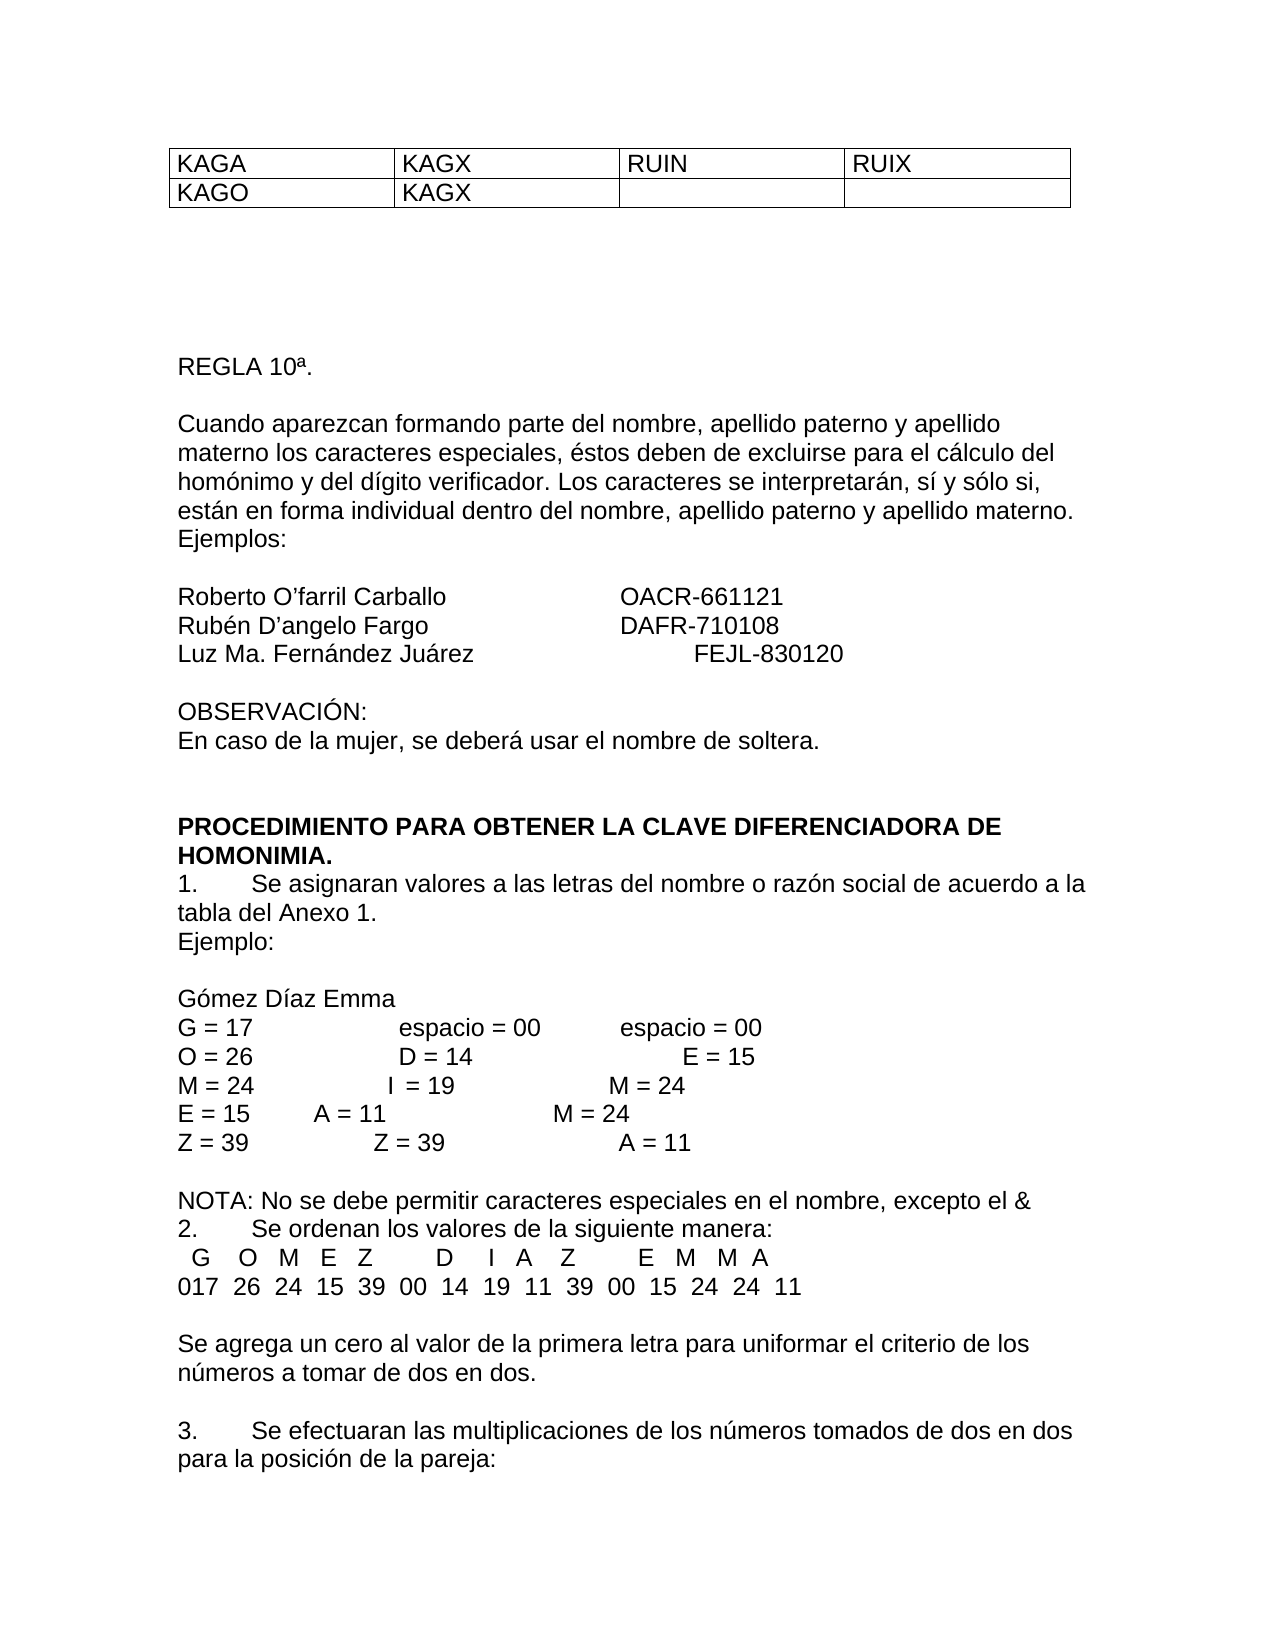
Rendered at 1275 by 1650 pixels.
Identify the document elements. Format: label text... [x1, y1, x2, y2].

table_cell KAGX [395, 149, 619, 177]
text M = 24 I = 19 M = 24 [177, 1071, 1098, 1099]
text 1. Se asignaran valores a las letras del nombre o razón social de acuerdo a la tabla del Anexo 1. [177, 869, 1098, 927]
text NOTA: No se debe permitir caracteres especiales en el nombre, excepto el & [177, 1186, 1098, 1214]
text 017 26 24 15 39 00 14 19 11 39 00 15 24 24 11 [177, 1272, 1098, 1301]
text G O M E Z D I A Z E M M A [177, 1243, 1098, 1272]
table_cell [845, 179, 1070, 207]
text 3. Se efectuaran las multiplicaciones de los números tomados de dos en dos para la posición de la pareja: [177, 1416, 1098, 1473]
text Luz Ma. Fernández Juárez FEJL-830120 [177, 639, 1098, 668]
text Z = 39 Z = 39 A = 11 [177, 1128, 1098, 1157]
table_cell RUIX [845, 149, 1070, 177]
table_cell KAGX [395, 179, 619, 207]
text PROCEDIMIENTO PARA OBTENER LA CLAVE DIFERENCIADORA DE HOMONIMIA. [177, 812, 1098, 869]
text Gómez Díaz Emma [177, 984, 1098, 1013]
text En caso de la mujer, se deberá usar el nombre de soltera. [177, 726, 1098, 754]
table_cell [620, 179, 844, 207]
text OBSERVACIÓN: [177, 697, 1098, 726]
text REGLA 10ª. [177, 352, 1098, 381]
text Roberto O’farril Carballo OACR-661121 [177, 582, 1098, 611]
table_cell KAGA [170, 149, 394, 177]
text Cuando aparezcan formando parte del nombre, apellido paterno y apellido materno los caracteres especiales, éstos deben de excluirse para el cálculo del homónimo y del dígito verificador. Los caracteres se interpretarán, sí y sólo si, están en forma individual dentro del nombre, apellido paterno y apellido materno. Ejemplos: [177, 409, 1098, 553]
table_cell RUIN [620, 149, 844, 177]
text Rubén D’angelo Fargo DAFR-710108 [177, 611, 1098, 639]
text O = 26 D = 14 E = 15 [177, 1042, 1098, 1071]
text G = 17 espacio = 00 espacio = 00 [177, 1013, 1098, 1042]
text 2. Se ordenan los valores de la siguiente manera: [177, 1214, 1098, 1243]
text E = 15 A = 11 M = 24 [177, 1099, 1098, 1128]
table_cell KAGO [170, 179, 394, 207]
text Ejemplo: [177, 927, 1098, 956]
text Se agrega un cero al valor de la primera letra para uniformar el criterio de los números a tomar de dos en dos. [177, 1329, 1098, 1387]
